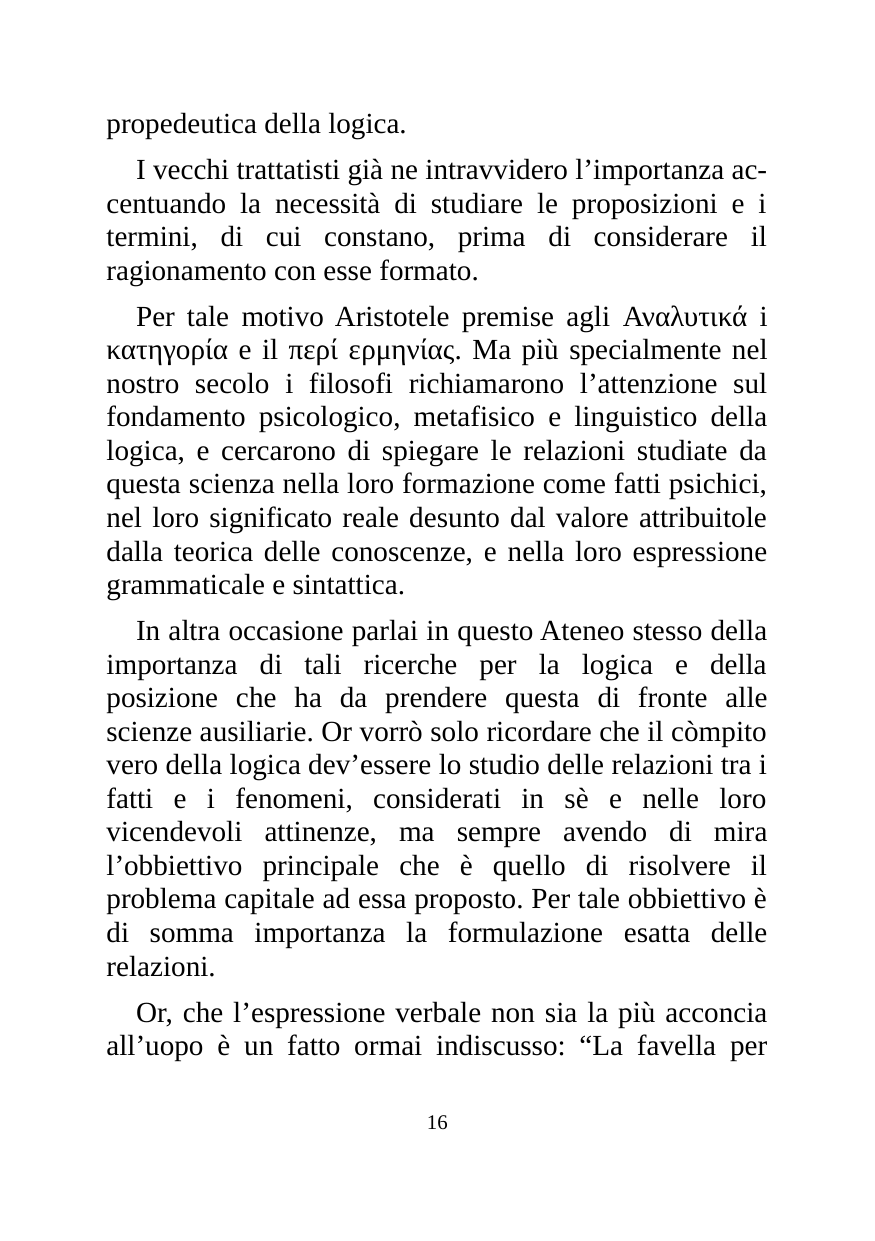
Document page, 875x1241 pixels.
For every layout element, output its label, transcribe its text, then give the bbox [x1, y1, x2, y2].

text propedeutica della logica. [106, 106, 768, 140]
text I vecchi trattatisti già ne intravvidero l’importanza ac- centuando la necessità di studiare le proposizioni e i termini, di cui constano, prima di considerare il ragionamento con esse formato. [106, 152, 768, 286]
text Per tale motivo Aristotele premise agli Αναλυτικά i κατηγορία e il περί ερμηνίας. Ma più specialmente nel nostro secolo i filosofi richiamarono l’attenzione sul fondamento psicologico, metafisico e linguistico della logica, e cercarono di spiegare le relazioni studiate da questa scienza nella loro formazione come fatti psichici, nel loro significato reale desunto dal valore attribuitole dalla teorica delle conoscenze, e nella loro espressione grammaticale e sintattica. [106, 299, 768, 601]
text Or, che l’espressione verbale non sia la più acconcia all’uopo è un fatto ormai indiscusso: “La favella per [106, 995, 768, 1062]
text In altra occasione parlai in questo Ateneo stesso della importanza di tali ricerche per la logica e della posizione che ha da prendere questa di fronte alle scienze ausiliarie. Or vorrò solo ricordare che il còmpito vero della logica dev’essere lo studio delle relazioni tra i fatti e i fenomeni, considerati in sè e nelle loro vicendevoli attinenze, ma sempre avendo di mira l’obbiettivo principale che è quello di risolvere il problema capitale ad essa proposto. Per tale obbiettivo è di somma importanza la formulazione esatta delle relazioni. [106, 613, 768, 982]
